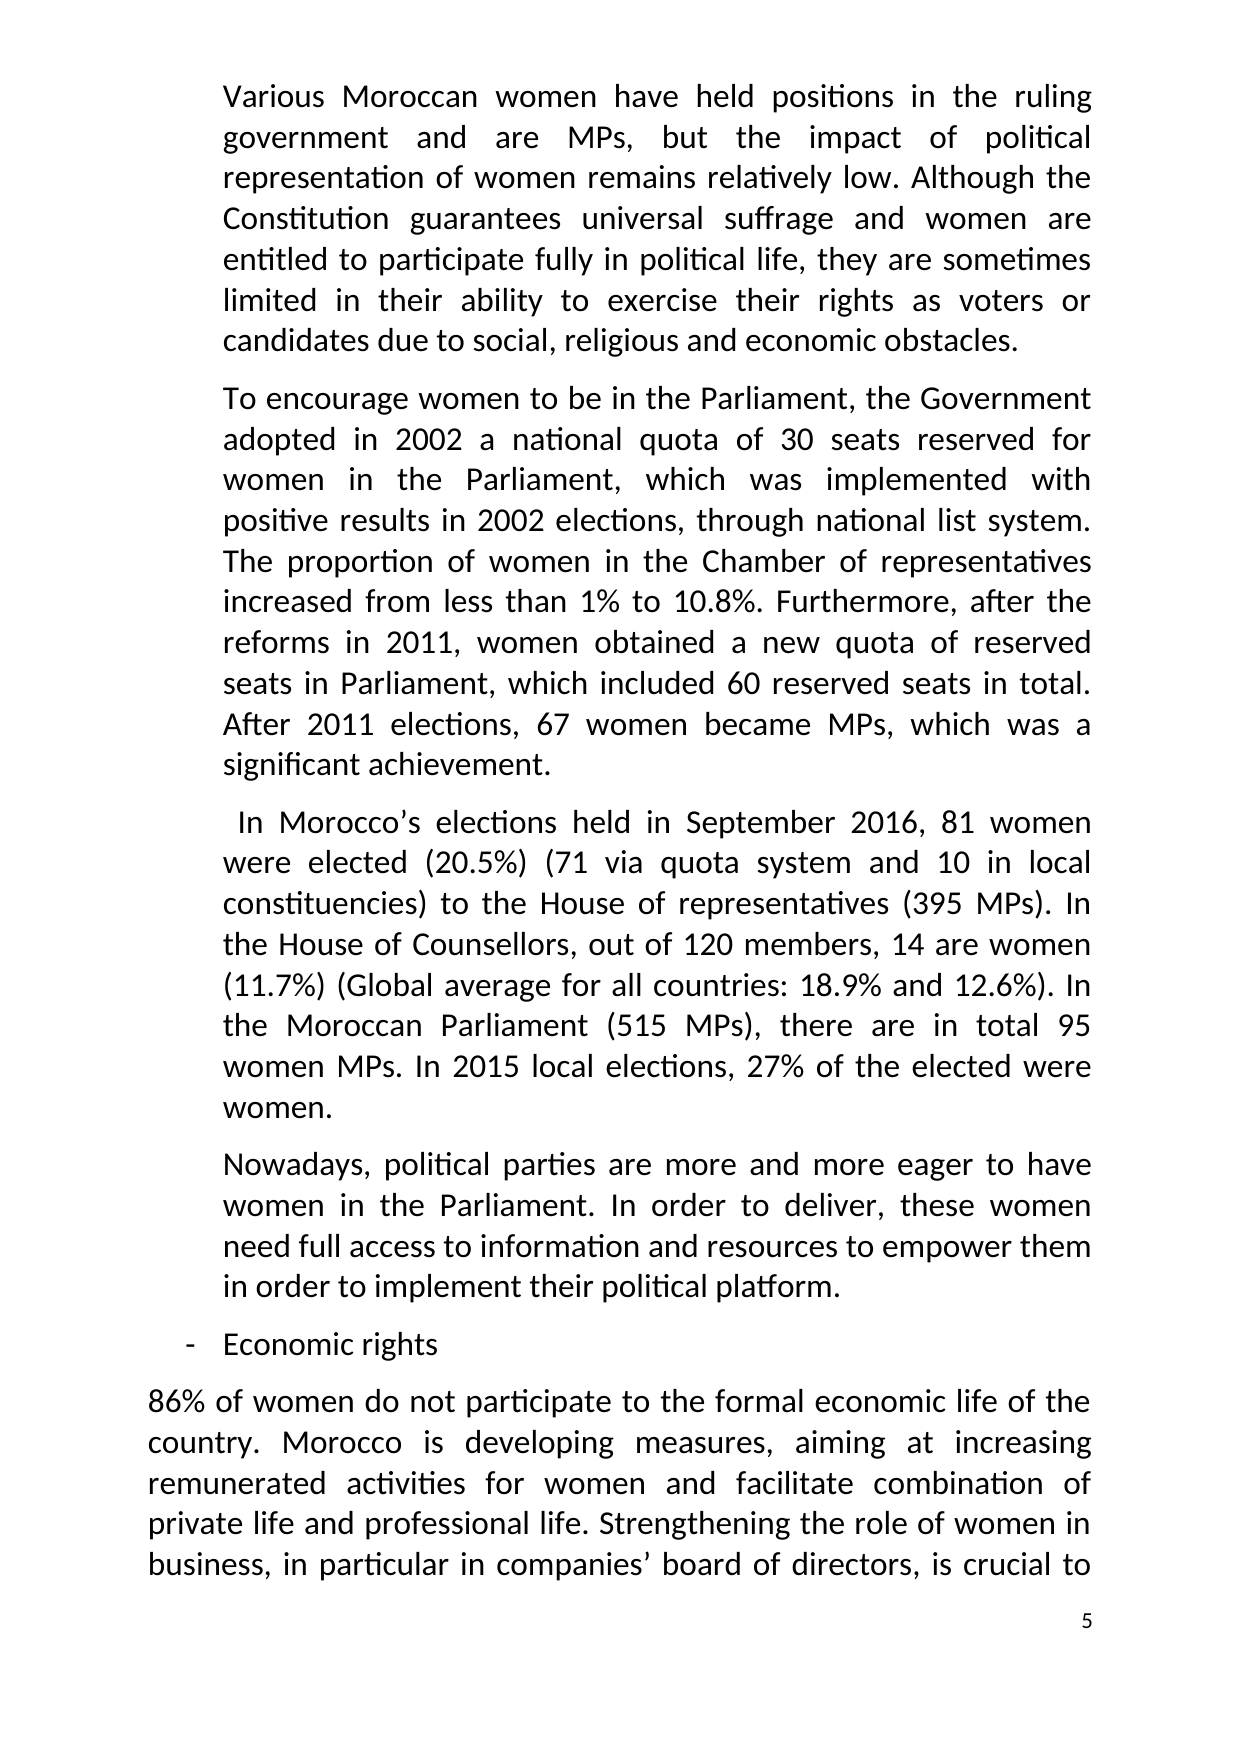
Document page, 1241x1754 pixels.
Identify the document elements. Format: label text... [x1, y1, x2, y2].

list Economic rights [185, 1323, 1093, 1363]
list To encourage women to be in the Parliament, the Government adopted in 2002 a national quota of 30 seats reserved for women in the Parliament, which was implemented with positive results in 2002 elections, through national list system. The proportion of women in the Chamber of representatives increased from less than 1% to 10.8%. Furthermore, after the reforms in 2011, women obtained a new quota of reserved seats in Parliament, which included 60 reserved seats in total. After 2011 elections, 67 women became MPs, which was a significant achievement. [223, 377, 1093, 784]
list In Morocco’s elections held in September 2016, 81 women were elected (20.5%) (71 via quota system and 10 in local constituencies) to the House of representatives (395 MPs). In the House of Counsellors, out of 120 members, 14 are women (11.7%) (Global average for all countries: 18.9% and 12.6%). In the Moroccan Parliament (515 MPs), there are in total 95 women MPs. In 2015 local elections, 27% of the elected were women. [223, 801, 1093, 1127]
text 86% of women do not participate to the formal economic life of the country. Morocco is developing measures, aiming at increasing remunerated activities for women and facilitate combination of private life and professional life. Strengthening the role of women in business, in particular in companies’ board of directors, is crucial to [148, 1380, 1093, 1584]
list Nowadays, political parties are more and more eager to have women in the Parliament. In order to deliver, these women need full access to information and resources to empower them in order to implement their political platform. [223, 1143, 1093, 1306]
list Various Moroccan women have held positions in the ruling government and are MPs, but the impact of political representation of women remains relatively low. Although the Constitution guarantees universal suffrage and women are entitled to participate fully in political life, they are sometimes limited in their ability to exercise their rights as voters or candidates due to social, religious and economic obstacles. [223, 75, 1093, 360]
